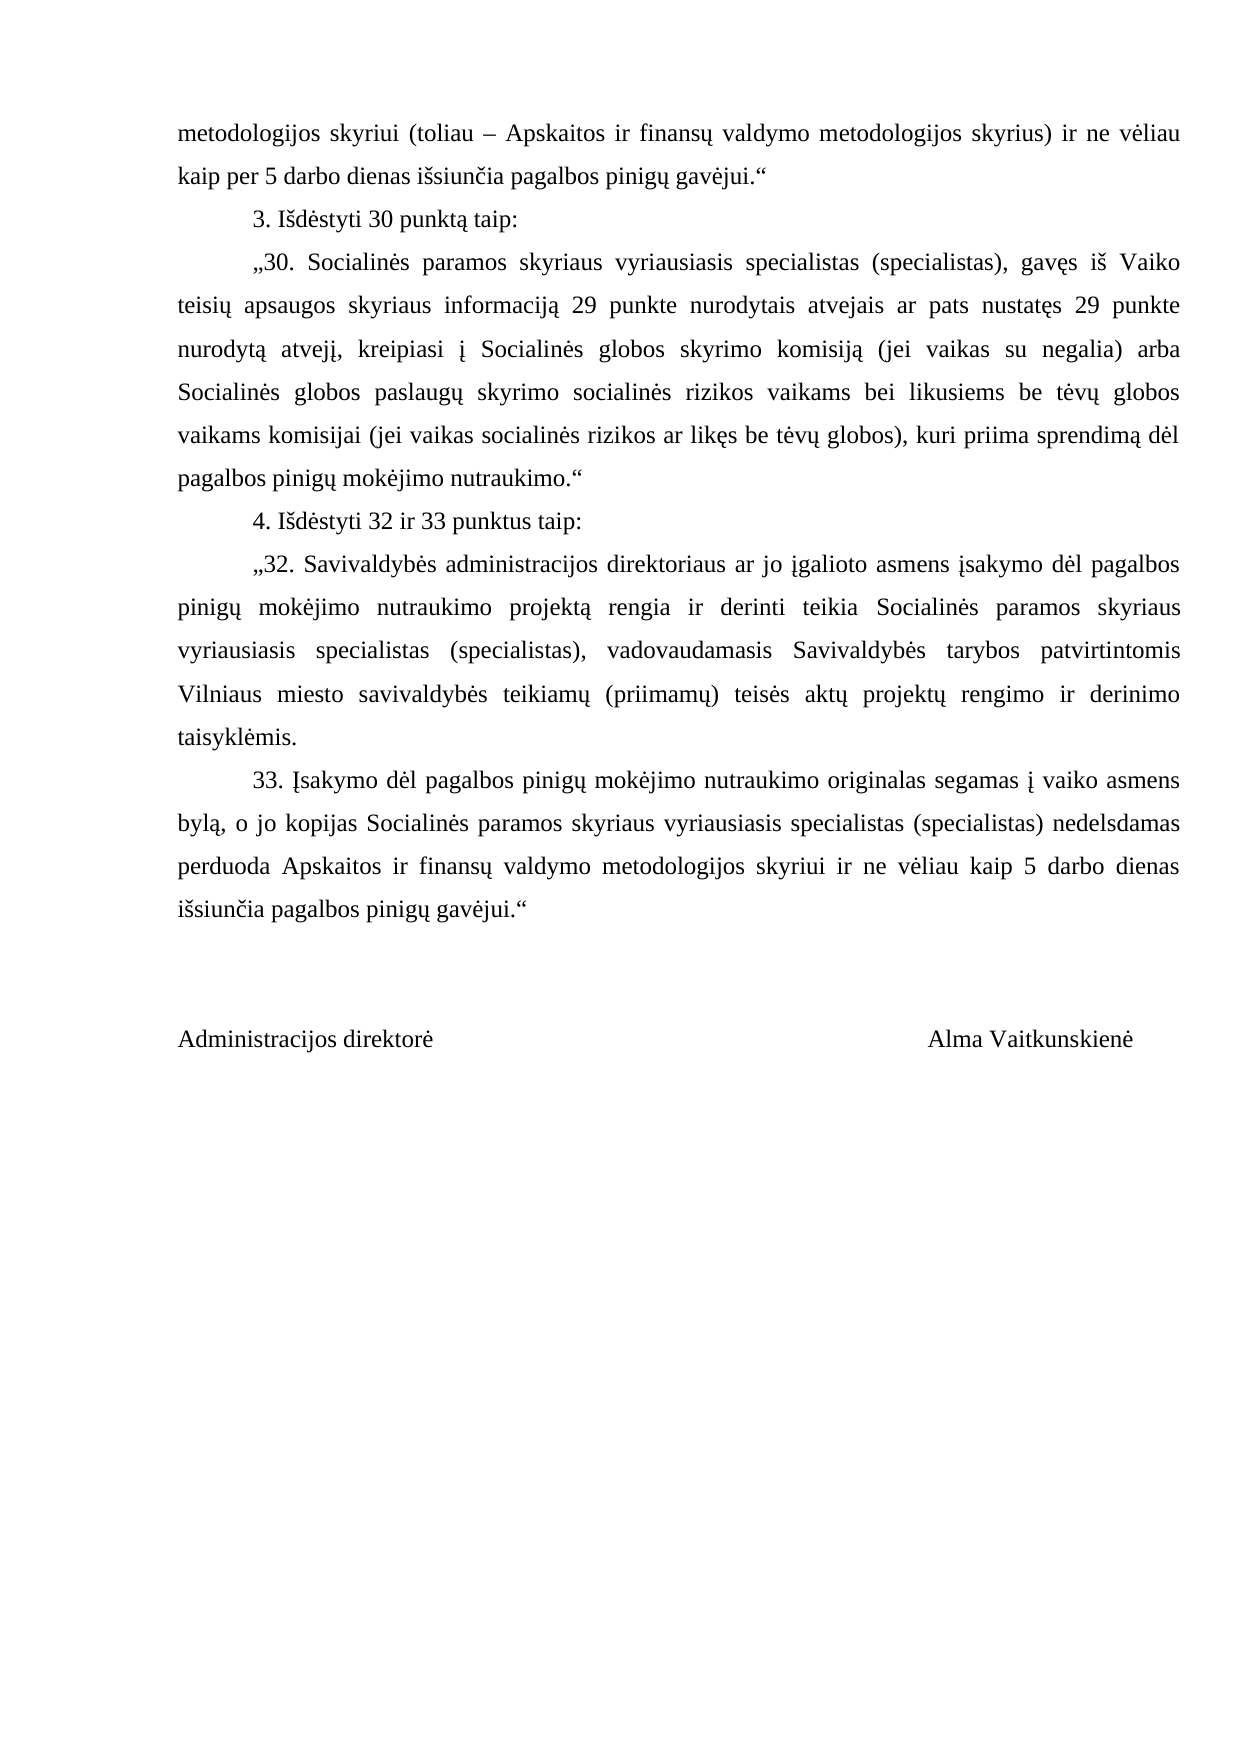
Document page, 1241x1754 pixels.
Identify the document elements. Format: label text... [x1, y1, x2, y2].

text 4. Išdėstyti 32 ir 33 punktus taip: [177, 506, 1181, 535]
text Administracijos direktorė Alma Vaitkunskienė [177, 1024, 1181, 1052]
text metodologijos skyriui (toliau – Apskaitos ir finansų valdymo metodologijos skyrius) ir ne vėliau kaip per 5 darbo dienas išsiunčia pagalbos pinigų gavėjui.“ [177, 118, 1181, 190]
text 3. Išdėstyti 30 punktą taip: [177, 204, 1181, 233]
text „30. Socialinės paramos skyriaus vyriausiasis specialistas (specialistas), gavęs iš Vaiko teisių apsaugos skyriaus informaciją 29 punkte nurodytais atvejais ar pats nustatęs 29 punkte nurodytą atvejį, kreipiasi į Socialinės globos skyrimo komisiją (jei vaikas su negalia) arba Socialinės globos paslaugų skyrimo socialinės rizikos vaikams bei likusiems be tėvų globos vaikams komisijai (jei vaikas socialinės rizikos ar likęs be tėvų globos), kuri priima sprendimą dėl pagalbos pinigų mokėjimo nutraukimo.“ [177, 247, 1181, 492]
text „32. Savivaldybės administracijos direktoriaus ar jo įgalioto asmens įsakymo dėl pagalbos pinigų mokėjimo nutraukimo projektą rengia ir derinti teikia Socialinės paramos skyriaus vyriausiasis specialistas (specialistas), vadovaudamasis Savivaldybės tarybos patvirtintomis Vilniaus miesto savivaldybės teikiamų (priimamų) teisės aktų projektų rengimo ir derinimo taisyklėmis. [177, 549, 1181, 751]
text 33. Įsakymo dėl pagalbos pinigų mokėjimo nutraukimo originalas segamas į vaiko asmens bylą, o jo kopijas Socialinės paramos skyriaus vyriausiasis specialistas (specialistas) nedelsdamas perduoda Apskaitos ir finansų valdymo metodologijos skyriui ir ne vėliau kaip 5 darbo dienas išsiunčia pagalbos pinigų gavėjui.“ [177, 765, 1181, 923]
